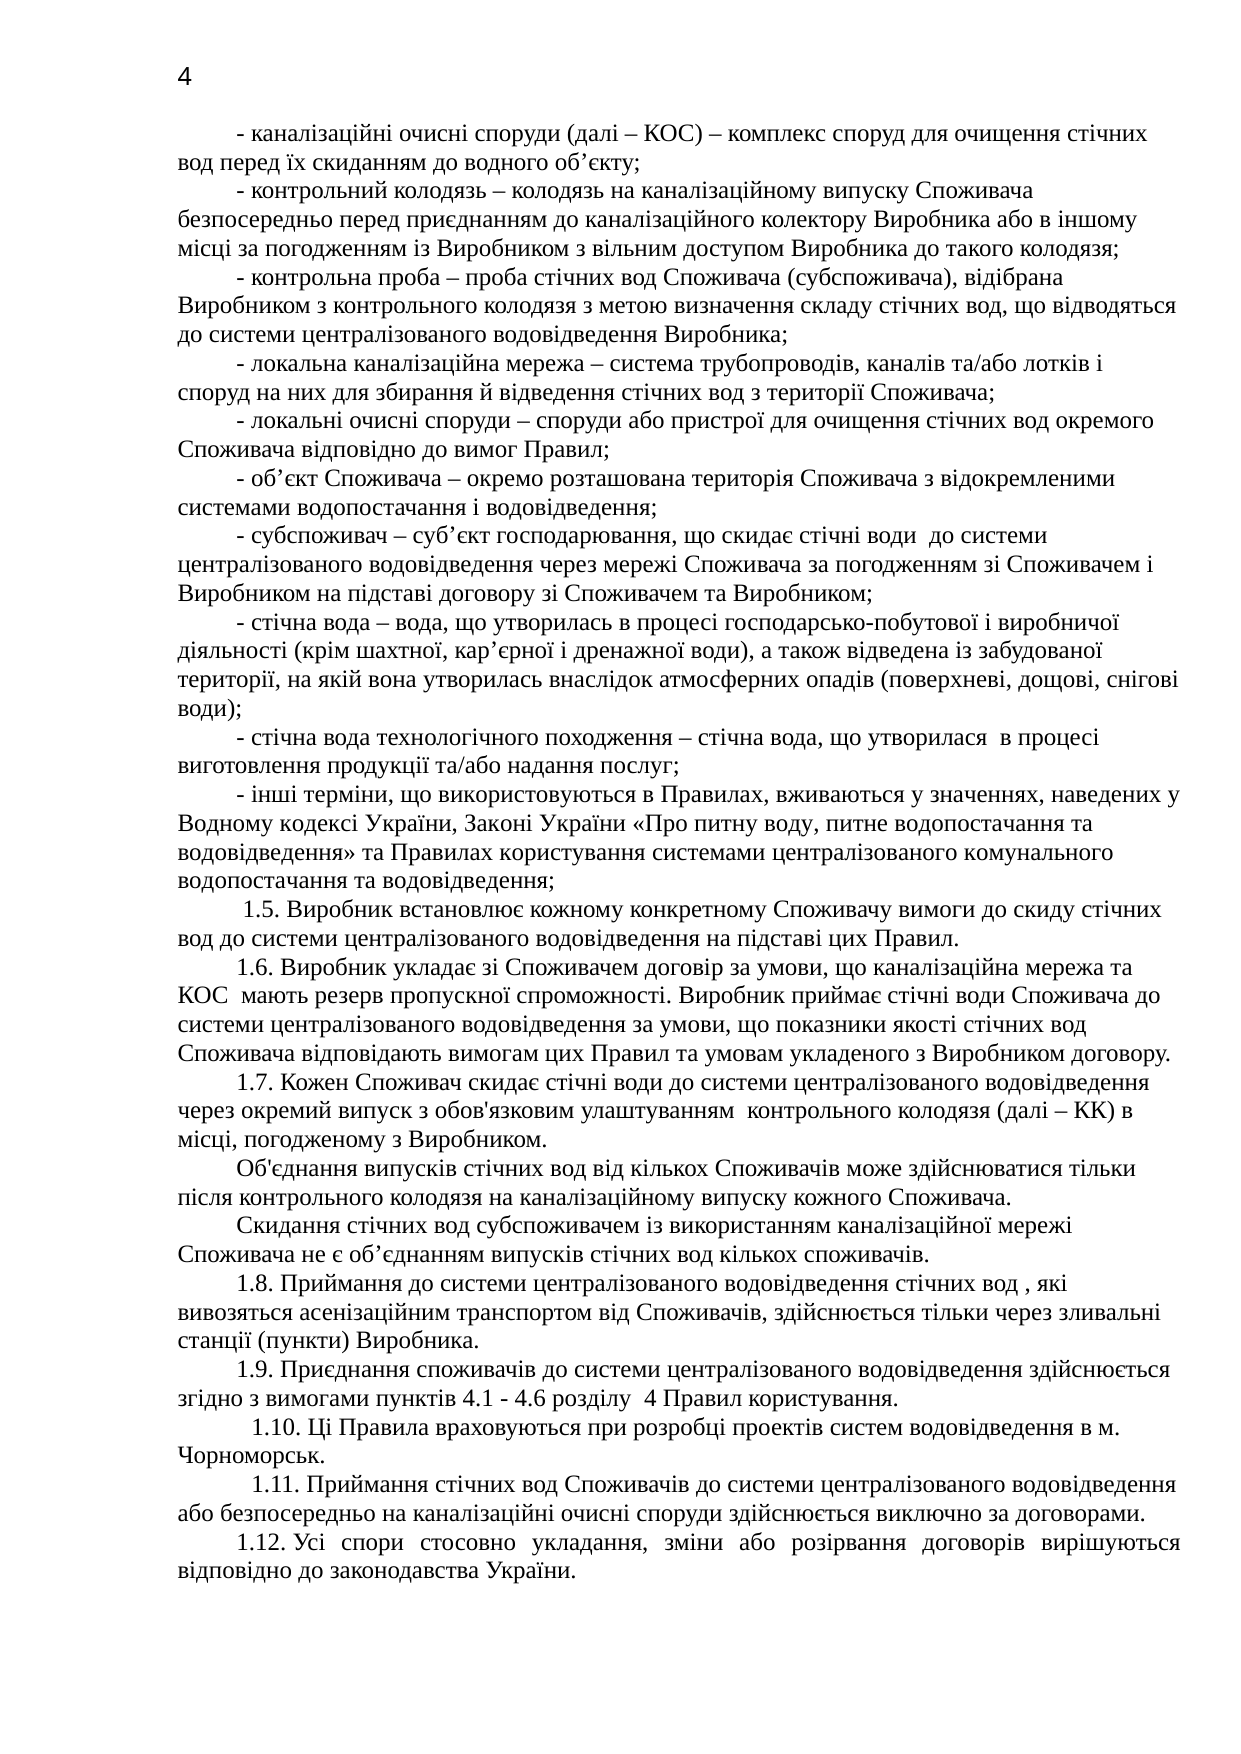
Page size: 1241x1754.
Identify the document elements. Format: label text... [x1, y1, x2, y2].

text 1.11. Приймання стічних вод Споживачів до системи централізованого водовідведення або безпосередньо на каналізаційні очисні споруди здійснюється виключно за договорами. [177, 1469, 1181, 1527]
text Об'єднання випусків стічних вод від кількох Споживачів може здійснюватися тільки після контрольного колодязя на каналізаційному випуску кожного Споживача. [177, 1153, 1181, 1211]
text Скидання стічних вод субспоживачем із використанням каналізаційної мережі Споживача не є об’єднанням випусків стічних вод кількох споживачів. [177, 1211, 1181, 1268]
text - об’єкт Споживача – окремо розташована територія Споживача з відокремленими системами водопостачання і водовідведення; [177, 463, 1181, 521]
text 1.9. Приєднання споживачів до системи централізованого водовідведення здійснюється згідно з вимогами пунктів 4.1 - 4.6 розділу 4 Правил користування. [177, 1354, 1181, 1412]
text - локальна каналізаційна мережа – система трубопроводів, каналів та/або лотків і споруд на них для збирання й відведення стічних вод з території Споживача; [177, 348, 1181, 406]
text 1.5. Виробник встановлює кожному конкретному Споживачу вимоги до скиду стічних вод до системи централізованого водовідведення на підставі цих Правил. [177, 894, 1181, 952]
text - локальні очисні споруди – споруди або пристрої для очищення стічних вод окремого Споживача відповідно до вимог Правил; [177, 406, 1181, 463]
text 1.10. Ці Правила враховуються при розробці проектів систем водовідведення в м. Чорноморськ. [177, 1412, 1181, 1469]
text - стічна вода технологічного походження – стічна вода, що утворилася в процесі виготовлення продукції та/або надання послуг; [177, 722, 1181, 779]
text - інші терміни, що використовуються в Правилах, вживаються у значеннях, наведених у Водному кодексі України, Законі України «Про питну воду, питне водопостачання та водовідведення» та Правилах користування системами централізованого комунального водопостачання та водовідведення; [177, 779, 1181, 894]
text 1.12. Усі спори стосовно укладання, зміни або розірвання договорів вирішуються відповідно до законодавства України. [177, 1527, 1181, 1584]
text - субспоживач – суб’єкт господарювання, що скидає стічні води до системи централізованого водовідведення через мережі Споживача за погодженням зі Споживачем і Виробником на підставі договору зі Споживачем та Виробником; [177, 521, 1181, 607]
text 1.7. Кожен Споживач скидає стічні води до системи централізованого водовідведення через окремий випуск з обов'язковим улаштуванням контрольного колодязя (далі – КК) в місці, погодженому з Виробником. [177, 1067, 1181, 1153]
text 1.6. Виробник укладає зі Споживачем договір за умови, що каналізаційна мережа та КОС мають резерв пропускної спроможності. Виробник приймає стічні води Споживача до системи централізованого водовідведення за умови, що показники якості стічних вод Споживача відповідають вимогам цих Правил та умовам укладеного з Виробником договору. [177, 952, 1181, 1067]
text - контрольна проба – проба стічних вод Споживача (субспоживача), відібрана Виробником з контрольного колодязя з метою визначення складу стічних вод, що відводяться до системи централізованого водовідведення Виробника; [177, 262, 1181, 348]
text - каналізаційні очисні споруди (далі – КОС) – комплекс споруд для очищення стічних вод перед їх скиданням до водного об’єкту; [177, 118, 1181, 176]
text 1.8. Приймання до системи централізованого водовідведення стічних вод , які вивозяться асенізаційним транспортом від Споживачів, здійснюється тільки через зливальні станції (пункти) Виробника. [177, 1268, 1181, 1354]
text - контрольний колодязь – колодязь на каналізаційному випуску Споживача безпосередньо перед приєднанням до каналізаційного колектору Виробника або в іншому місці за погодженням із Виробником з вільним доступом Виробника до такого колодязя; [177, 176, 1181, 262]
text - стічна вода – вода, що утворилась в процесі господарсько-побутової і виробничої діяльності (крім шахтної, кар’єрної і дренажної води), а також відведена із забудованої території, на якій вона утворилась внаслідок атмосферних опадів (поверхневі, дощові, снігові води); [177, 607, 1181, 722]
